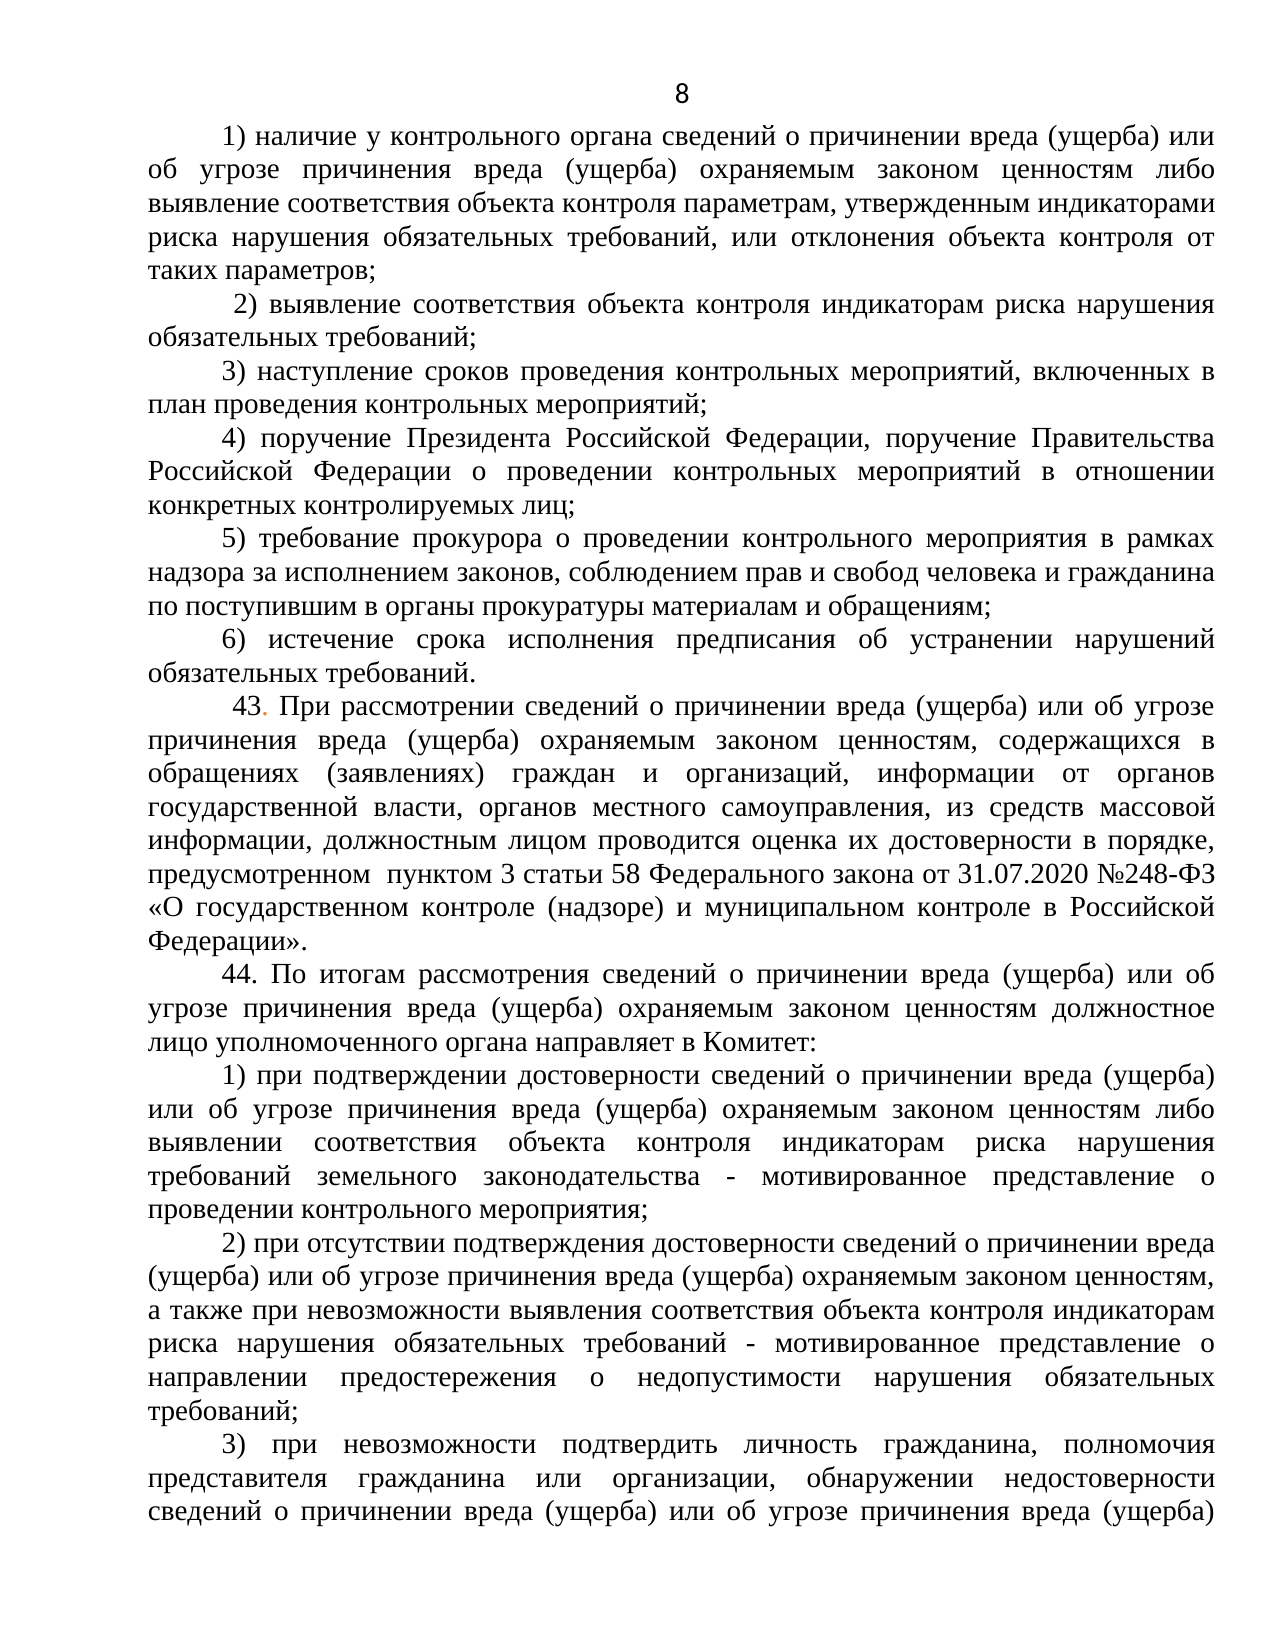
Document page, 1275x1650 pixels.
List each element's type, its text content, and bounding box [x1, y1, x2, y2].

text 44. По итогам рассмотрения сведений о причинении вреда (ущерба) или об угрозе причинения вреда (ущерба) охраняемым законом ценностям должностное лицо уполномоченного органа направляет в Комитет: [148, 957, 1216, 1057]
text 4) поручение Президента Российской Федерации, поручение Правительства Российской Федерации о проведении контрольных мероприятий в отношении конкретных контролируемых лиц; [148, 420, 1216, 521]
text 5) требование прокурора о проведении контрольного мероприятия в рамках надзора за исполнением законов, соблюдением прав и свобод человека и гражданина по поступившим в органы прокуратуры материалам и обращениям; [148, 521, 1216, 621]
text 2) при отсутствии подтверждения достоверности сведений о причинении вреда (ущерба) или об угрозе причинения вреда (ущерба) охраняемым законом ценностям, а также при невозможности выявления соответствия объекта контроля индикаторам риска нарушения обязательных требований - мотивированное представление о направлении предостережения о недопустимости нарушения обязательных требований; [148, 1225, 1216, 1426]
text 1) при подтверждении достоверности сведений о причинении вреда (ущерба) или об угрозе причинения вреда (ущерба) охраняемым законом ценностям либо выявлении соответствия объекта контроля индикаторам риска нарушения требований земельного законодательства - мотивированное представление о проведении контрольного мероприятия; [148, 1057, 1216, 1225]
text 43. При рассмотрении сведений о причинении вреда (ущерба) или об угрозе причинения вреда (ущерба) охраняемым законом ценностям, содержащихся в обращениях (заявлениях) граждан и организаций, информации от органов государственной власти, органов местного самоуправления, из средств массовой информации, должностным лицом проводится оценка их достоверности в порядке, предусмотренном пунктом 3 статьи 58 Федерального закона от 31.07.2020 №248-ФЗ «О государственном контроле (надзоре) и муниципальном контроле в Российской Федерации». [148, 688, 1216, 957]
text 3) при невозможности подтвердить личность гражданина, полномочия представителя гражданина или организации, обнаружении недостоверности сведений о причинении вреда (ущерба) или об угрозе причинения вреда (ущерба) [148, 1426, 1216, 1527]
text 2) выявление соответствия объекта контроля индикаторам риска нарушения обязательных требований; [148, 286, 1216, 353]
text 6) истечение срока исполнения предписания об устранении нарушений обязательных требований. [148, 621, 1216, 688]
text 3) наступление сроков проведения контрольных мероприятий, включенных в план проведения контрольных мероприятий; [148, 353, 1216, 420]
text 1) наличие у контрольного органа сведений о причинении вреда (ущерба) или об угрозе причинения вреда (ущерба) охраняемым законом ценностям либо выявление соответствия объекта контроля параметрам, утвержденным индикаторами риска нарушения обязательных требований, или отклонения объекта контроля от таких параметров; [148, 118, 1216, 286]
